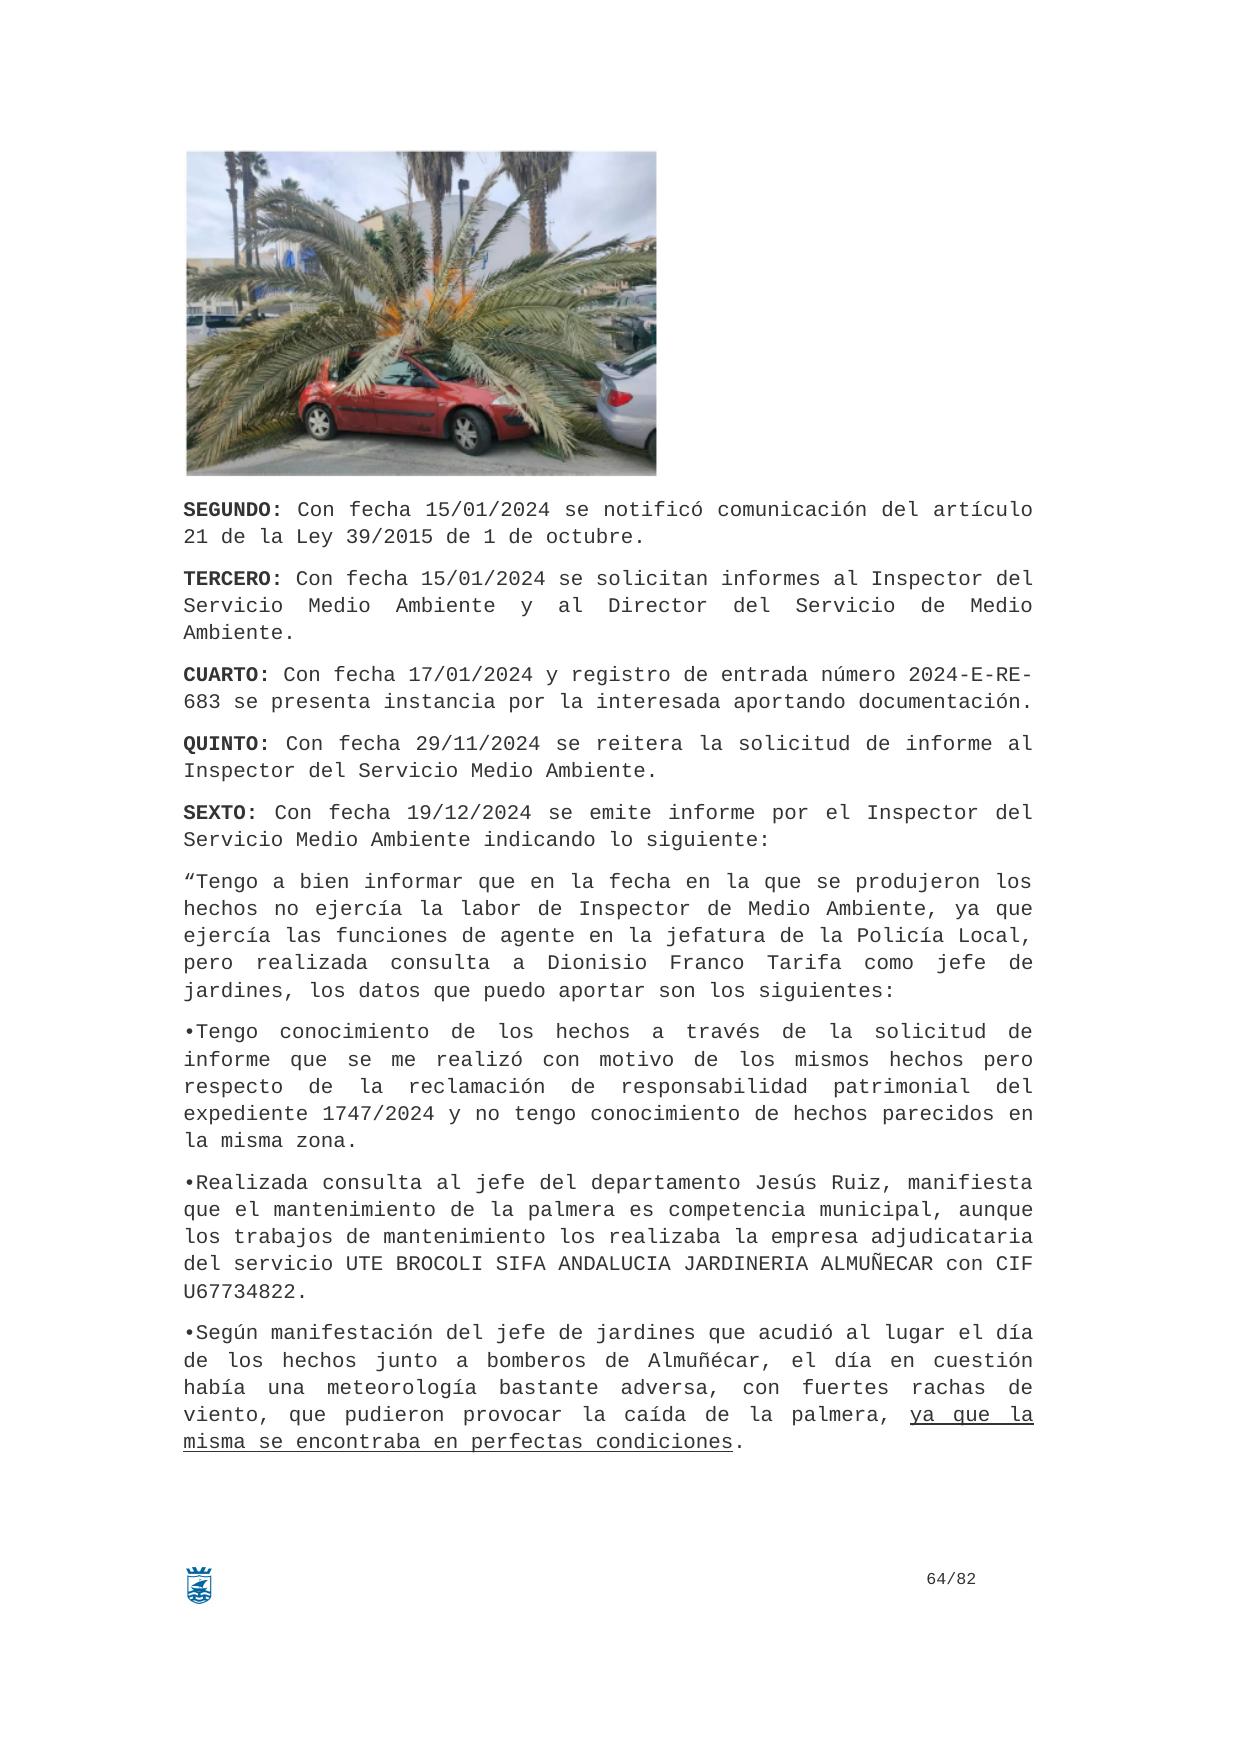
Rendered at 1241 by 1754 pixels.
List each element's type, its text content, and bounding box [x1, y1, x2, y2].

text •Según manifestación del jefe de jardines que acudió al lugar el día de los hechos junto a bomberos de Almuñécar, el día en cuestión había una meteorología bastante adversa, con fuertes rachas de viento, que pudieron provocar la caída de la palmera, ya que la misma se encontraba en perfectas condiciones. [183, 1322, 1033, 1455]
text •Tengo conocimiento de los hechos a través de la solicitud de informe que se me realizó con motivo de los mismos hechos pero respecto de la reclamación de responsabilidad patrimonial del expediente 1747/2024 y no tengo conocimiento de hechos parecidos en la misma zona. [183, 1021, 1033, 1154]
text SEXTO: Con fecha 19/12/2024 se emite informe por el Inspector del Servicio Medio Ambiente indicando lo siguiente: [183, 802, 1033, 853]
picture [183, 1562, 214, 1607]
text CUARTO: Con fecha 17/01/2024 y registro de entrada número 2024-E-RE-683 se presenta instancia por la interesada aportando documentación. [183, 664, 1033, 715]
text “Tengo a bien informar que en la fecha en la que se produjeron los hechos no ejercía la labor de Inspector de Medio Ambiente, ya que ejercía las funciones de agente en la jefatura de la Policía Local, pero realizada consulta a Dionisio Franco Tarifa como jefe de jardines, los datos que puedo aportar son los siguientes: [183, 871, 1033, 1003]
text TERCERO: Con fecha 15/01/2024 se solicitan informes al Inspector del Servicio Medio Ambiente y al Director del Servicio de Medio Ambiente. [183, 568, 1033, 646]
text SEGUNDO: Con fecha 15/01/2024 se notificó comunicación del artículo 21 de la Ley 39/2015 de 1 de octubre. [183, 499, 1033, 550]
picture [183, 147, 659, 481]
text •Realizada consulta al jefe del departamento Jesús Ruiz, manifiesta que el mantenimiento de la palmera es competencia municipal, aunque los trabajos de mantenimiento los realizaba la empresa adjudicataria del servicio UTE BROCOLI SIFA ANDALUCIA JARDINERIA ALMUÑECAR con CIF U67734822. [183, 1172, 1033, 1304]
text QUINTO: Con fecha 29/11/2024 se reitera la solicitud de informe al Inspector del Servicio Medio Ambiente. [183, 733, 1033, 784]
